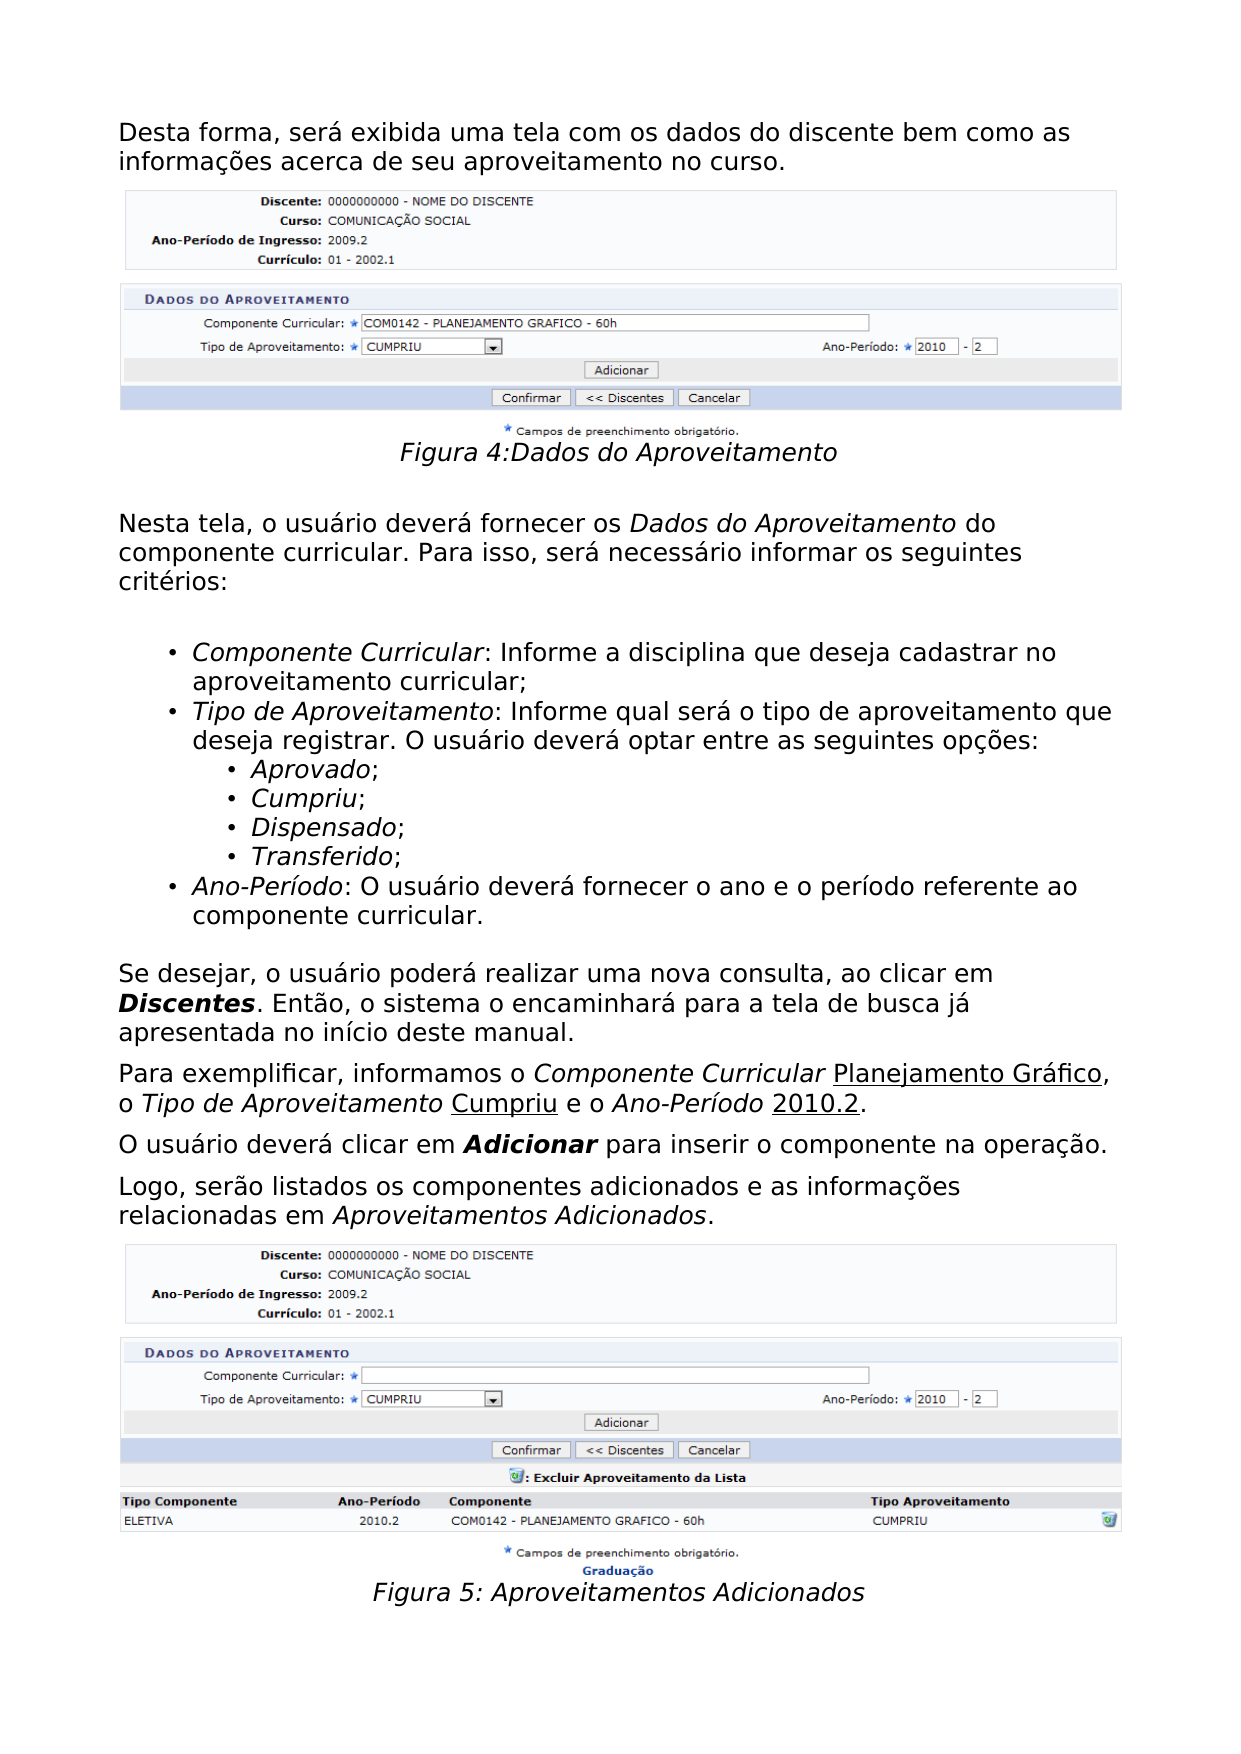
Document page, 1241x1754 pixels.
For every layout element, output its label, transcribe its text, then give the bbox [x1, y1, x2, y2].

text Para exemplificar, informamos o Componente Curricular Planejamento Gráfico, o Tipo de Aproveitamento Cumpriu e o Ano-Período 2010.2. [118, 1059, 1122, 1118]
list Tipo de Aproveitamento: Informe qual será o tipo de aproveitamento que deseja registrar. O usuário deverá optar entre as seguintes opções: [177, 697, 1122, 755]
list Cumpriu; [236, 784, 1122, 813]
list Componente Curricular: Informe a disciplina que deseja cadastrar no aproveitamento curricular; [177, 638, 1122, 697]
list Transferido; [236, 843, 1122, 872]
text Nesta tela, o usuário deverá fornecer os Dados do Aproveitamento do componente curricular. Para isso, será necessário informar os seguintes critérios: [118, 509, 1122, 596]
text Figura 4:Dados do Aproveitamento [118, 439, 1122, 467]
list Ano-Período: O usuário deverá fornecer o ano e o período referente ao componente curricular. [177, 872, 1122, 930]
picture [118, 188, 1123, 439]
list Dispensado; [236, 813, 1122, 843]
text Desta forma, será exibida uma tela com os dados do discente bem como as informações acerca de seu aproveitamento no curso. [118, 118, 1122, 176]
picture [118, 1242, 1123, 1579]
list Aprovado; [236, 755, 1122, 784]
text Figura 5: Aproveitamentos Adicionados [118, 1579, 1122, 1608]
text O usuário deverá clicar em Adicionar para inserir o componente na operação. [118, 1130, 1122, 1159]
text Logo, serão listados os componentes adicionados e as informações relacionadas em Aproveitamentos Adicionados. [118, 1172, 1122, 1230]
text Se desejar, o usuário poderá realizar uma nova consulta, ao clicar em Discentes. Então, o sistema o encaminhará para a tela de busca já apresentada no início deste manual. [118, 959, 1122, 1047]
